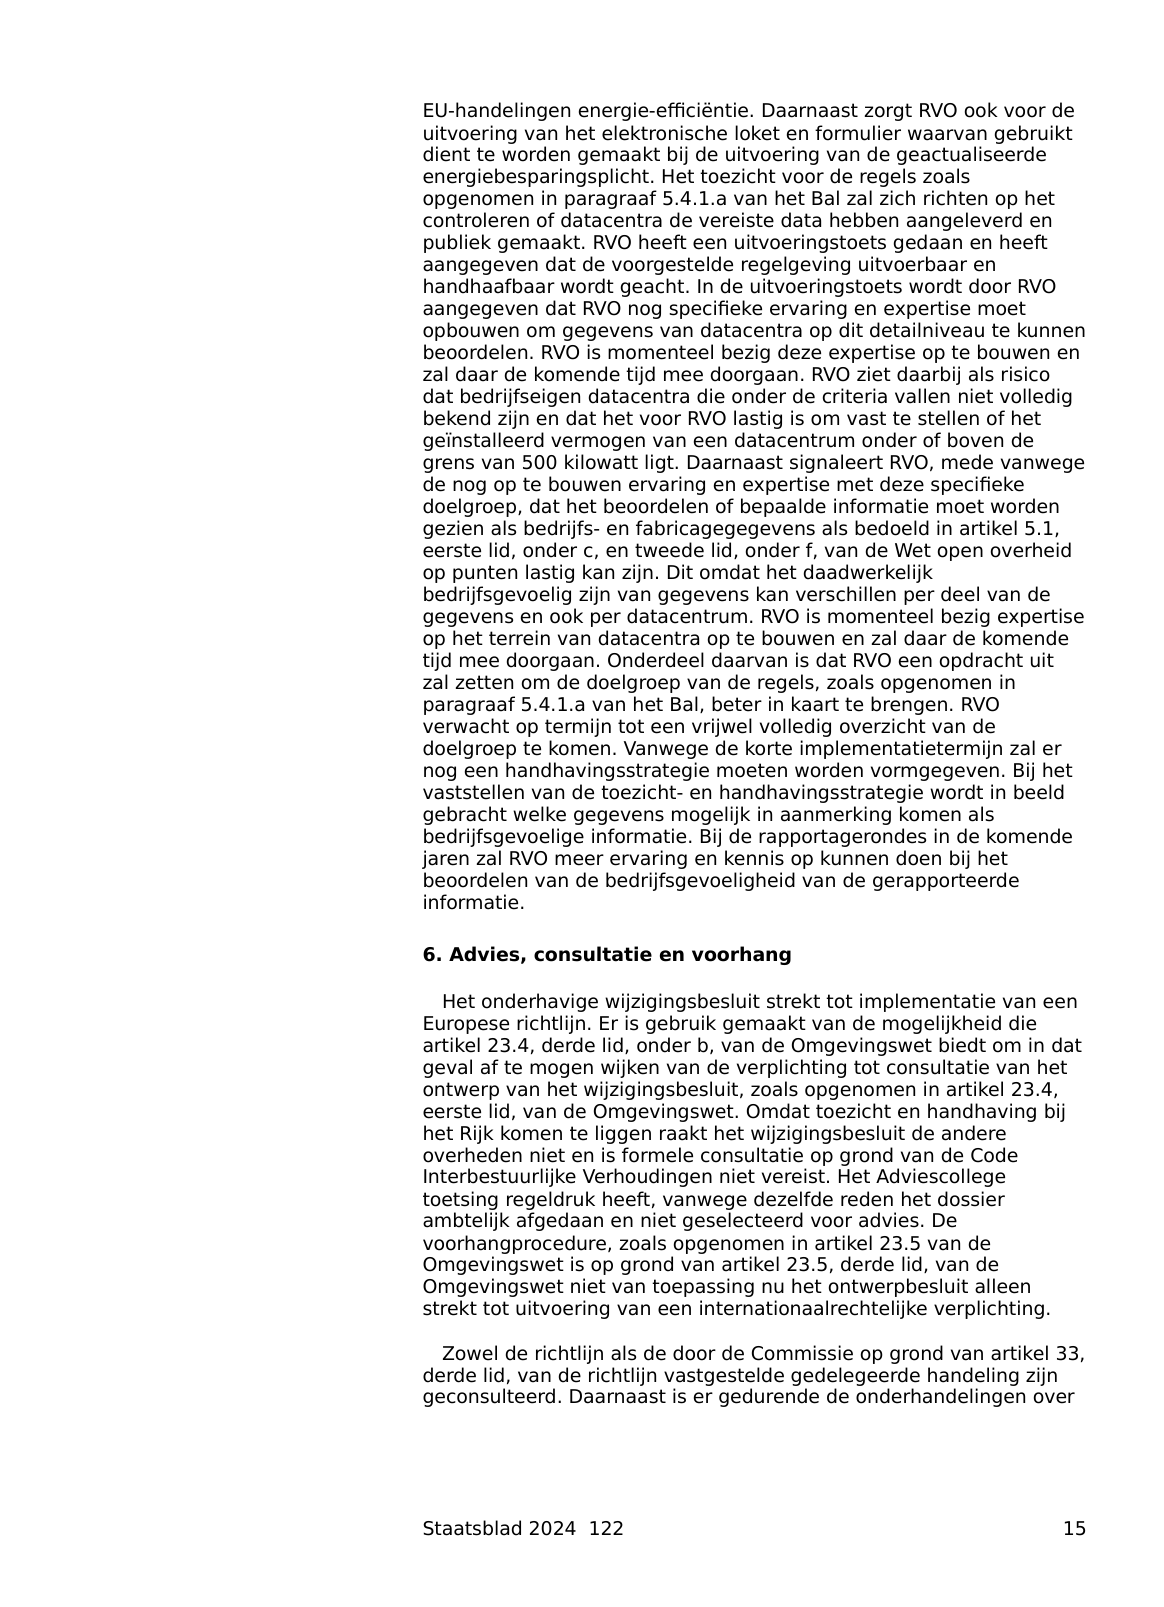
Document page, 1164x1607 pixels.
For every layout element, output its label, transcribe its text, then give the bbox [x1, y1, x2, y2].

text EU-handelingen energie-efficiëntie. Daarnaast zorgt RVO ook voor de uitvoering van het elektronische loket en formulier waarvan gebruikt dient te worden gemaakt bij de uitvoering van de geactualiseerde energiebesparingsplicht. Het toezicht voor de regels zoals opgenomen in paragraaf 5.4.1.a van het Bal zal zich richten op het controleren of datacentra de vereiste data hebben aangeleverd en publiek gemaakt. RVO heeft een uitvoeringstoets gedaan en heeft aangegeven dat de voorgestelde regelgeving uitvoerbaar en handhaafbaar wordt geacht. In de uitvoeringstoets wordt door RVO aangegeven dat RVO nog specifieke ervaring en expertise moet opbouwen om gegevens van datacentra op dit detailniveau te kunnen beoordelen. RVO is momenteel bezig deze expertise op te bouwen en zal daar de komende tijd mee doorgaan. RVO ziet daarbij als risico dat bedrijfseigen datacentra die onder de criteria vallen niet volledig bekend zijn en dat het voor RVO lastig is om vast te stellen of het geïnstalleerd vermogen van een datacentrum onder of boven de grens van 500 kilowatt ligt. Daarnaast signaleert RVO, mede vanwege de nog op te bouwen ervaring en expertise met deze specifieke doelgroep, dat het beoordelen of bepaalde informatie moet worden gezien als bedrijfs- en fabricagegegevens als bedoeld in artikel 5.1, eerste lid, onder c, en tweede lid, onder f, van de Wet open overheid op punten lastig kan zijn. Dit omdat het daadwerkelijk bedrijfsgevoelig zijn van gegevens kan verschillen per deel van de gegevens en ook per datacentrum. RVO is momenteel bezig expertise op het terrein van datacentra op te bouwen en zal daar de komende tijd mee doorgaan. Onderdeel daarvan is dat RVO een opdracht uit zal zetten om de doelgroep van de regels, zoals opgenomen in paragraaf 5.4.1.a van het Bal, beter in kaart te brengen. RVO verwacht op termijn tot een vrijwel volledig overzicht van de doelgroep te komen. Vanwege de korte implementatietermijn zal er nog een handhavingsstrategie moeten worden vormgegeven. Bij het vaststellen van de toezicht- en handhavingsstrategie wordt in beeld gebracht welke gegevens mogelijk in aanmerking komen als bedrijfsgevoelige informatie. Bij de rapportagerondes in de komende jaren zal RVO meer ervaring en kennis op kunnen doen bij het beoordelen van de bedrijfsgevoeligheid van de gerapporteerde informatie. [422, 100, 1087, 914]
text Het onderhavige wijzigingsbesluit strekt tot implementatie van een Europese richtlijn. Er is gebruik gemaakt van de mogelijkheid die artikel 23.4, derde lid, onder b, van de Omgevingswet biedt om in dat geval af te mogen wijken van de verplichting tot consultatie van het ontwerp van het wijzigingsbesluit, zoals opgenomen in artikel 23.4, eerste lid, van de Omgevingswet. Omdat toezicht en handhaving bij het Rijk komen te liggen raakt het wijzigingsbesluit de andere overheden niet en is formele consultatie op grond van de Code Interbestuurlijke Verhoudingen niet vereist. Het Adviescollege toetsing regeldruk heeft, vanwege dezelfde reden het dossier ambtelijk afgedaan en niet geselecteerd voor advies. De voorhangprocedure, zoals opgenomen in artikel 23.5 van de Omgevingswet is op grond van artikel 23.5, derde lid, van de Omgevingswet niet van toepassing nu het ontwerpbesluit alleen strekt tot uitvoering van een internationaalrechtelijke verplichting. [422, 991, 1087, 1320]
subtitle 6. Advies, consultatie en voorhang [422, 944, 1087, 966]
text Zowel de richtlijn als de door de Commissie op grond van artikel 33, derde lid, van de richtlijn vastgestelde gedelegeerde handeling zijn geconsulteerd. Daarnaast is er gedurende de onderhandelingen over [422, 1342, 1087, 1408]
